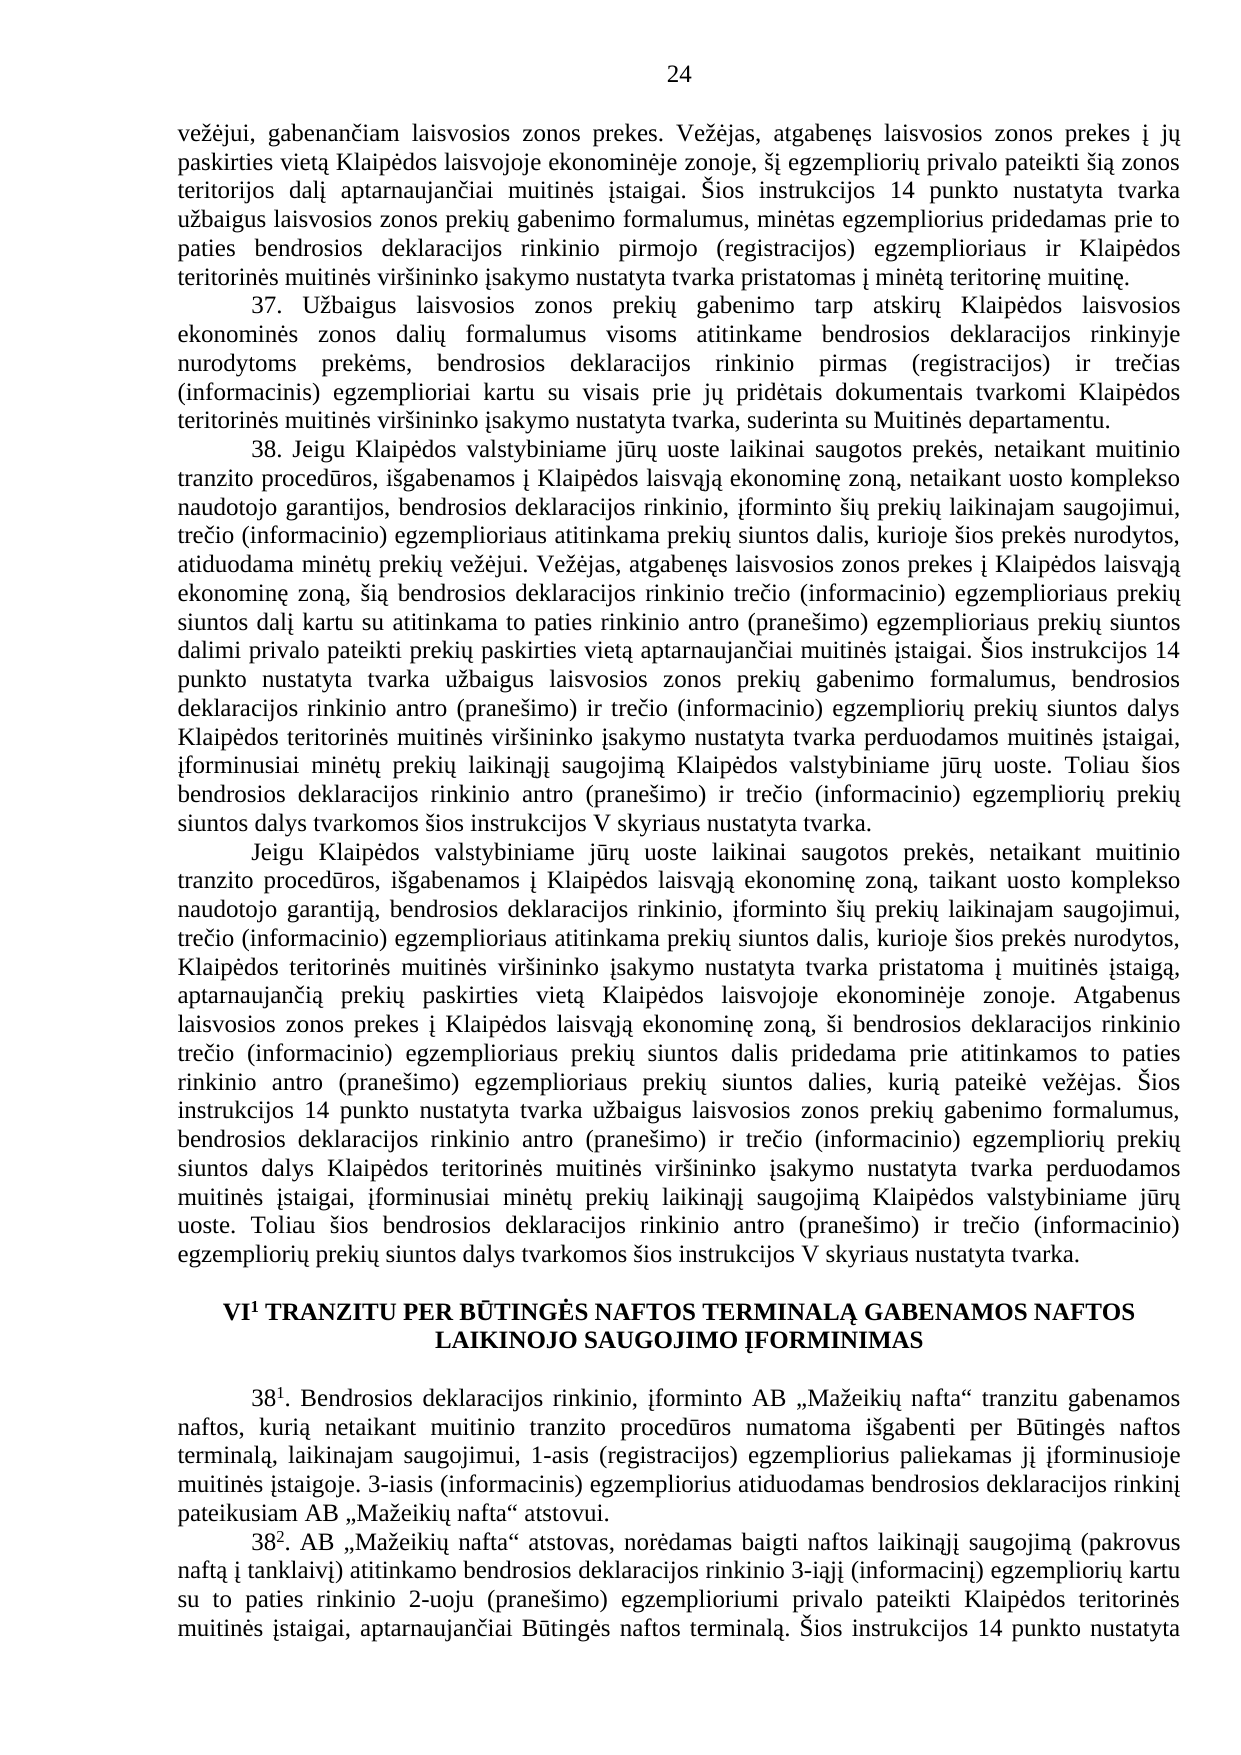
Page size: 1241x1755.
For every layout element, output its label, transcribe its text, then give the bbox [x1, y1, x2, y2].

text 382. AB „Mažeikių nafta“ atstovas, norėdamas baigti naftos laikinąjį saugojimą (pakrovus naftą į tanklaivį) atitinkamo bendrosios deklaracijos rinkinio 3-iąjį (informacinį) egzempliorių kartu su to paties rinkinio 2-uoju (pranešimo) egzemplioriumi privalo pateikti Klaipėdos teritorinės muitinės įstaigai, aptarnaujančiai Būtingės naftos terminalą. Šios instrukcijos 14 punkto nustatyta [177, 1527, 1181, 1642]
text LAIKINOJO SAUGOJIMO ĮFORMINIMAS [177, 1326, 1181, 1354]
text 38. Jeigu Klaipėdos valstybiniame jūrų uoste laikinai saugotos prekės, netaikant muitinio tranzito procedūros, išgabenamos į Klaipėdos laisvąją ekonominę zoną, netaikant uosto komplekso naudotojo garantijos, bendrosios deklaracijos rinkinio, įforminto šių prekių laikinajam saugojimui, trečio (informacinio) egzemplioriaus atitinkama prekių siuntos dalis, kurioje šios prekės nurodytos, atiduodama minėtų prekių vežėjui. Vežėjas, atgabenęs laisvosios zonos prekes į Klaipėdos laisvąją ekonominę zoną, šią bendrosios deklaracijos rinkinio trečio (informacinio) egzemplioriaus prekių siuntos dalį kartu su atitinkama to paties rinkinio antro (pranešimo) egzemplioriaus prekių siuntos dalimi privalo pateikti prekių paskirties vietą aptarnaujančiai muitinės įstaigai. Šios instrukcijos 14 punkto nustatyta tvarka užbaigus laisvosios zonos prekių gabenimo formalumus, bendrosios deklaracijos rinkinio antro (pranešimo) ir trečio (informacinio) egzempliorių prekių siuntos dalys Klaipėdos teritorinės muitinės viršininko įsakymo nustatyta tvarka perduodamos muitinės įstaigai, įforminusiai minėtų prekių laikinąjį saugojimą Klaipėdos valstybiniame jūrų uoste. Toliau šios bendrosios deklaracijos rinkinio antro (pranešimo) ir trečio (informacinio) egzempliorių prekių siuntos dalys tvarkomos šios instrukcijos V skyriaus nustatyta tvarka. [177, 434, 1181, 837]
text 37. Užbaigus laisvosios zonos prekių gabenimo tarp atskirų Klaipėdos laisvosios ekonominės zonos dalių formalumus visoms atitinkame bendrosios deklaracijos rinkinyje nurodytoms prekėms, bendrosios deklaracijos rinkinio pirmas (registracijos) ir trečias (informacinis) egzemplioriai kartu su visais prie jų pridėtais dokumentais tvarkomi Klaipėdos teritorinės muitinės viršininko įsakymo nustatyta tvarka, suderinta su Muitinės departamentu. [177, 291, 1181, 434]
text Jeigu Klaipėdos valstybiniame jūrų uoste laikinai saugotos prekės, netaikant muitinio tranzito procedūros, išgabenamos į Klaipėdos laisvąją ekonominę zoną, taikant uosto komplekso naudotojo garantiją, bendrosios deklaracijos rinkinio, įforminto šių prekių laikinajam saugojimui, trečio (informacinio) egzemplioriaus atitinkama prekių siuntos dalis, kurioje šios prekės nurodytos, Klaipėdos teritorinės muitinės viršininko įsakymo nustatyta tvarka pristatoma į muitinės įstaigą, aptarnaujančią prekių paskirties vietą Klaipėdos laisvojoje ekonominėje zonoje. Atgabenus laisvosios zonos prekes į Klaipėdos laisvąją ekonominę zoną, ši bendrosios deklaracijos rinkinio trečio (informacinio) egzemplioriaus prekių siuntos dalis pridedama prie atitinkamos to paties rinkinio antro (pranešimo) egzemplioriaus prekių siuntos dalies, kurią pateikė vežėjas. Šios instrukcijos 14 punkto nustatyta tvarka užbaigus laisvosios zonos prekių gabenimo formalumus, bendrosios deklaracijos rinkinio antro (pranešimo) ir trečio (informacinio) egzempliorių prekių siuntos dalys Klaipėdos teritorinės muitinės viršininko įsakymo nustatyta tvarka perduodamos muitinės įstaigai, įforminusiai minėtų prekių laikinąjį saugojimą Klaipėdos valstybiniame jūrų uoste. Toliau šios bendrosios deklaracijos rinkinio antro (pranešimo) ir trečio (informacinio) egzempliorių prekių siuntos dalys tvarkomos šios instrukcijos V skyriaus nustatyta tvarka. [177, 837, 1181, 1268]
text vežėjui, gabenančiam laisvosios zonos prekes. Vežėjas, atgabenęs laisvosios zonos prekes į jų paskirties vietą Klaipėdos laisvojoje ekonominėje zonoje, šį egzempliorių privalo pateikti šią zonos teritorijos dalį aptarnaujančiai muitinės įstaigai. Šios instrukcijos 14 punkto nustatyta tvarka užbaigus laisvosios zonos prekių gabenimo formalumus, minėtas egzempliorius pridedamas prie to paties bendrosios deklaracijos rinkinio pirmojo (registracijos) egzemplioriaus ir Klaipėdos teritorinės muitinės viršininko įsakymo nustatyta tvarka pristatomas į minėtą teritorinę muitinę. [177, 118, 1181, 291]
text VI1 TRANZITU PER BŪTINGĖS NAFTOS TERMINALĄ GABENAMOS NAFTOS [177, 1297, 1181, 1326]
text 381. Bendrosios deklaracijos rinkinio, įforminto AB „Mažeikių nafta“ tranzitu gabenamos naftos, kurią netaikant muitinio tranzito procedūros numatoma išgabenti per Būtingės naftos terminalą, laikinajam saugojimui, 1-asis (registracijos) egzempliorius paliekamas jį įforminusioje muitinės įstaigoje. 3-iasis (informacinis) egzempliorius atiduodamas bendrosios deklaracijos rinkinį pateikusiam AB „Mažeikių nafta“ atstovui. [177, 1383, 1181, 1527]
